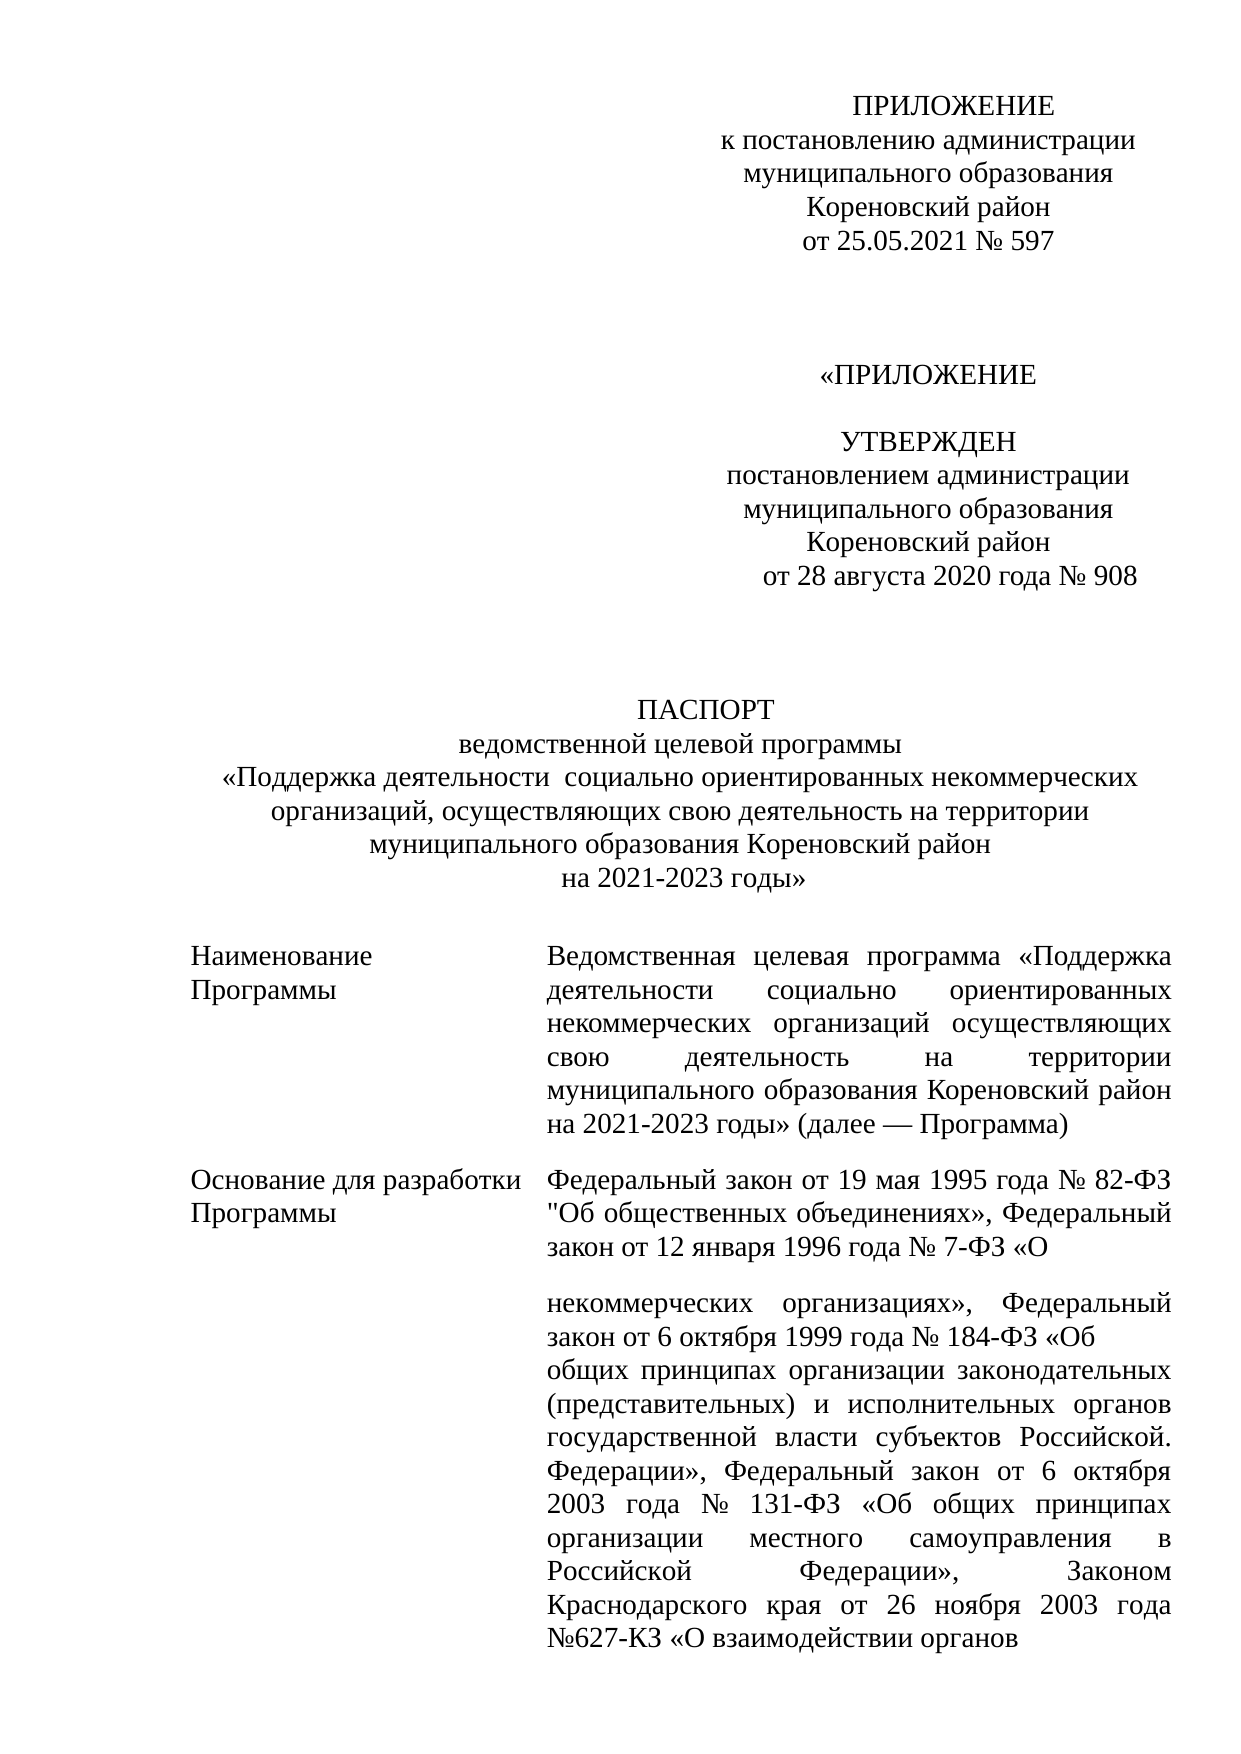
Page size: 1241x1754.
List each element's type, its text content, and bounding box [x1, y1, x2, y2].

text муниципального образования [674, 491, 1182, 524]
table_cell Основание для разработки Программы [179, 1151, 535, 1274]
table_header Наименование Программы [179, 927, 535, 1151]
text от 28 августа 2020 года № 908 [674, 558, 1182, 592]
text на 2021-2023 годы» [178, 860, 1182, 893]
text ПРИЛОЖЕНИЕ [178, 88, 1182, 122]
text ПАСПОРТ [178, 692, 1182, 726]
text УТВЕРЖДЕН [674, 424, 1182, 457]
text «Поддержка деятельности социально ориентированных некоммерческих организаций, осуществляющих свою деятельность на территории муниципального образования Кореновский район [178, 759, 1182, 860]
text муниципального образования [674, 156, 1182, 189]
text ведомственной целевой программы [178, 726, 1182, 759]
table_cell Федеральный закон от 19 мая 1995 года № 82-ФЗ "Об общественных объединениях», Федеральный закон от 12 января 1996 года № 7-ФЗ «О [535, 1151, 1183, 1274]
table_cell некоммерческих организациях», Федеральный закон от 6 октября 1999 года № 184-ФЗ «Об общих принципах организации законодательных (представительных) и исполнительных органов государственной власти субъектов Российской. Федерации», Федеральный закон от 6 октября 2003 года № 131-ФЗ «Об общих принципах организации местного самоуправления в Российской Федерации», Законом Краснодарского края от 26 ноября 2003 года №627-КЗ «О взаимодействии органов [535, 1274, 1183, 1665]
text к постановлению администрации [674, 122, 1182, 156]
text от 25.05.2021 № 597 [674, 223, 1182, 256]
text «ПРИЛОЖЕНИЕ [674, 357, 1182, 390]
text Кореновский район [674, 189, 1182, 223]
table_header Ведомственная целевая программа «Поддержка деятельности социально ориентированных некоммерческих организаций осуществляющих свою деятельность на территории муниципального образования Кореновский район на 2021-2023 годы» (далее — Программа) [535, 927, 1183, 1151]
text постановлением администрации [674, 457, 1182, 491]
text Кореновский район [674, 524, 1182, 558]
table_cell [179, 1274, 535, 1665]
